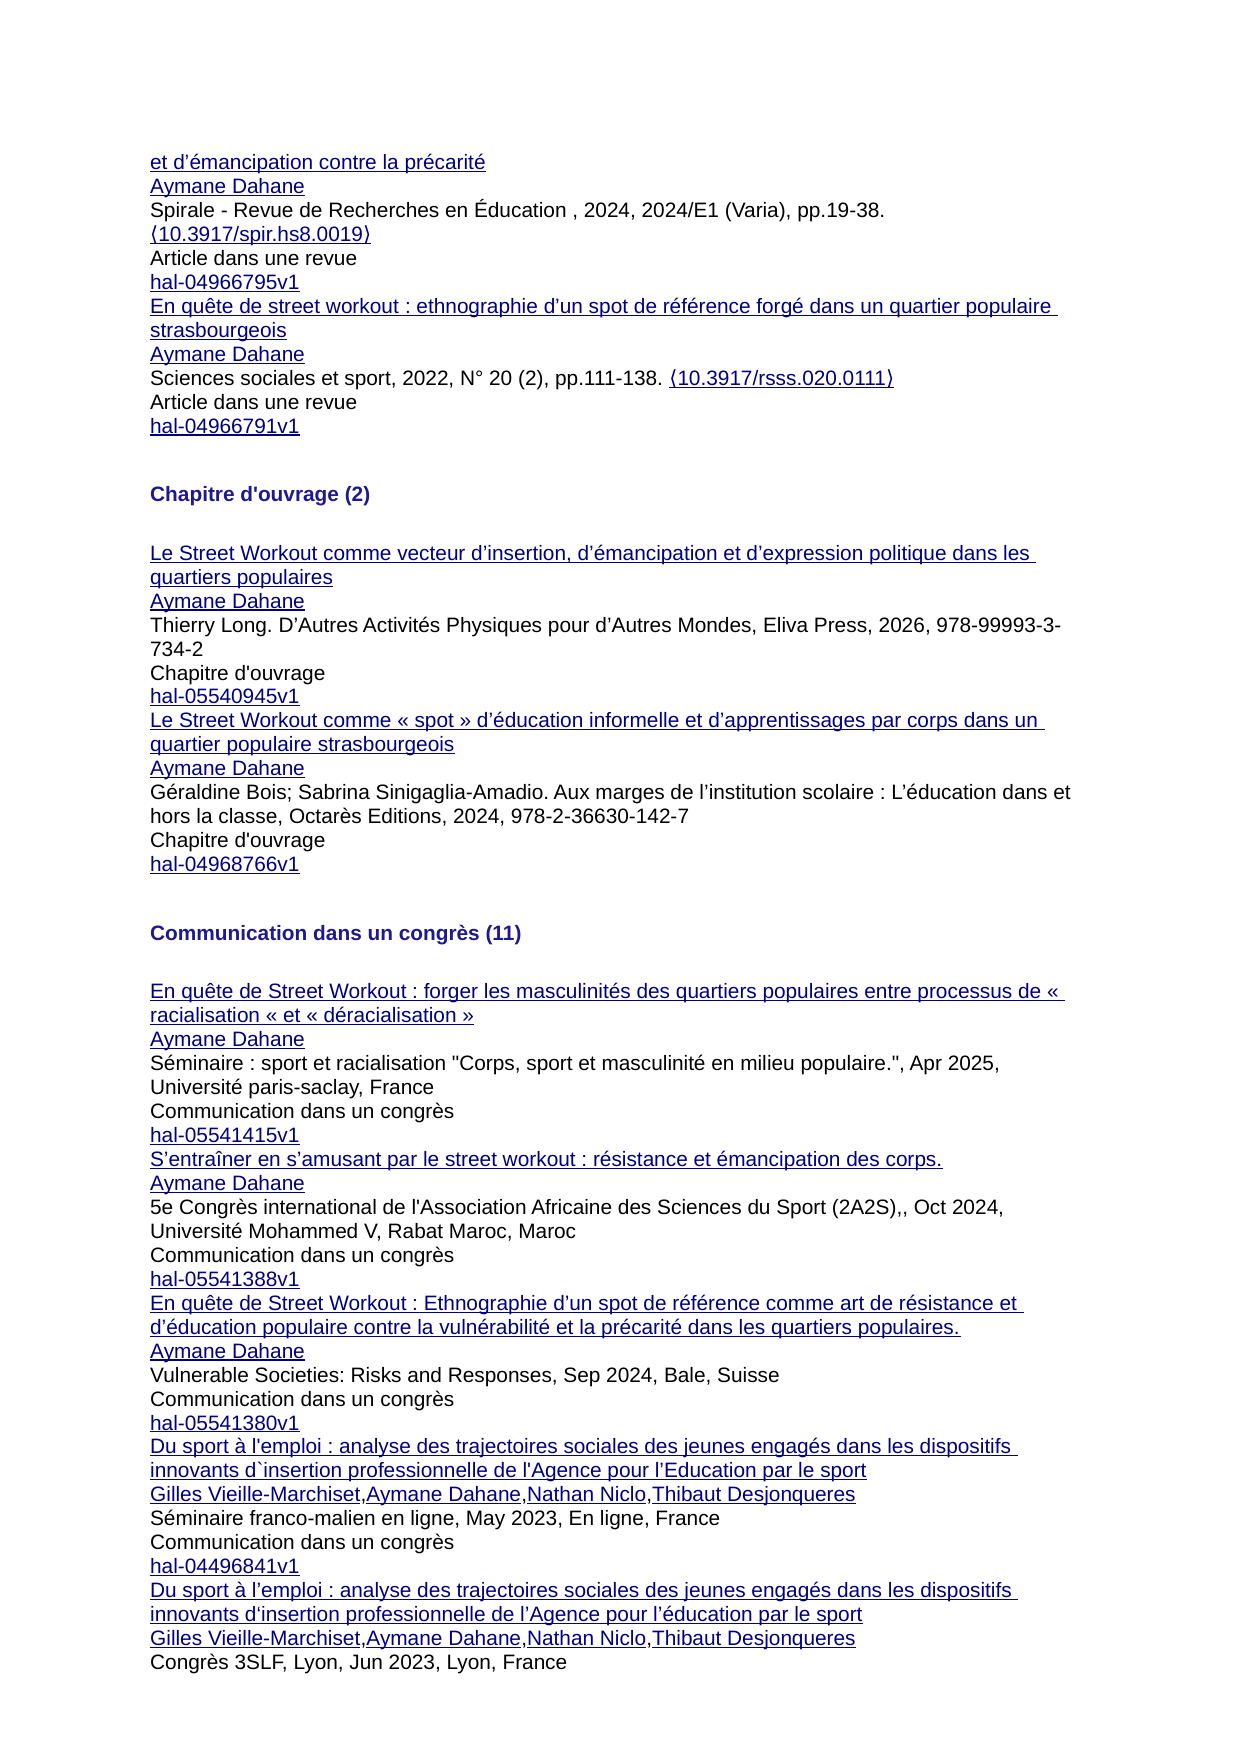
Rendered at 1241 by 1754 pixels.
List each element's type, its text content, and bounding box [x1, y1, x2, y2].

table_cell En quête de street workout : ethnographie d’un spot de référence forgé dans un quartier populaire strasbourgeois Aymane Dahane Sciences sociales et sport, 2022, N° 20 (2), pp.111-138. ⟨10.3917/rsss.020.0111⟩ Article dans une revue hal-04966791v1 [150, 294, 1090, 437]
table_cell Le Street Workout comme « spot » d’éducation informelle et d’apprentissages par corps dans un quartier populaire strasbourgeois Aymane Dahane Géraldine Bois; Sabrina Sinigaglia-Amadio. Aux marges de l’institution scolaire : L’éducation dans et hors la classe, Octarès Editions, 2024, 978-2-36630-142-7 Chapitre d'ouvrage hal-04968766v1 [150, 708, 1090, 876]
table_header Le Street Workout comme vecteur d’insertion, d’émancipation et d’expression politique dans les quartiers populaires Aymane Dahane Thierry Long. D’Autres Activités Physiques pour d’Autres Mondes, Eliva Press, 2026, 978-99993-3-734-2 Chapitre d'ouvrage hal-05540945v1 [150, 541, 1090, 708]
table_cell et d’émancipation contre la précarité Aymane Dahane Spirale - Revue de Recherches en Éducation , 2024, 2024/E1 (Varia), pp.19-38. ⟨10.3917/spir.hs8.0019⟩ Article dans une revue hal-04966795v1 [150, 150, 1090, 294]
table_cell S’entraîner en s’amusant par le street workout : résistance et émancipation des corps. Aymane Dahane 5e Congrès international de l'Association Africaine des Sciences du Sport (2A2S),, Oct 2024, Université Mohammed V, Rabat Maroc, Maroc Communication dans un congrès hal-05541388v1 [150, 1147, 1090, 1291]
table_cell En quête de Street Workout : Ethnographie d’un spot de référence comme art de résistance et d’éducation populaire contre la vulnérabilité et la précarité dans les quartiers populaires. Aymane Dahane Vulnerable Societies: Risks and Responses, Sep 2024, Bale, Suisse Communication dans un congrès hal-05541380v1 [150, 1291, 1090, 1434]
table_cell Du sport à l’emploi : analyse des trajectoires sociales des jeunes engagés dans les dispositifs innovants d‘insertion professionnelle de l’Agence pour l’éducation par le sport Gilles Vieille-Marchiset,Aymane Dahane,Nathan Niclo,Thibaut Desjonqueres Congrès 3SLF, Lyon, Jun 2023, Lyon, France [150, 1578, 1090, 1674]
table_header En quête de Street Workout : forger les masculinités des quartiers populaires entre processus de « racialisation « et « déracialisation » Aymane Dahane Séminaire : sport et racialisation "Corps, sport et masculinité en milieu populaire.", Apr 2025, Université paris-saclay, France Communication dans un congrès hal-05541415v1 [150, 979, 1090, 1147]
table_cell Du sport à l'emploi : analyse des trajectoires sociales des jeunes engagés dans les dispositifs innovants d`insertion professionnelle de l'Agence pour l’Education par le sport Gilles Vieille-Marchiset,Aymane Dahane,Nathan Niclo,Thibaut Desjonqueres Séminaire franco-malien en ligne, May 2023, En ligne, France Communication dans un congrès hal-04496841v1 [150, 1434, 1090, 1578]
subtitle Chapitre d'ouvrage (2) [150, 482, 1090, 506]
subtitle Communication dans un congrès (11) [150, 921, 1090, 945]
